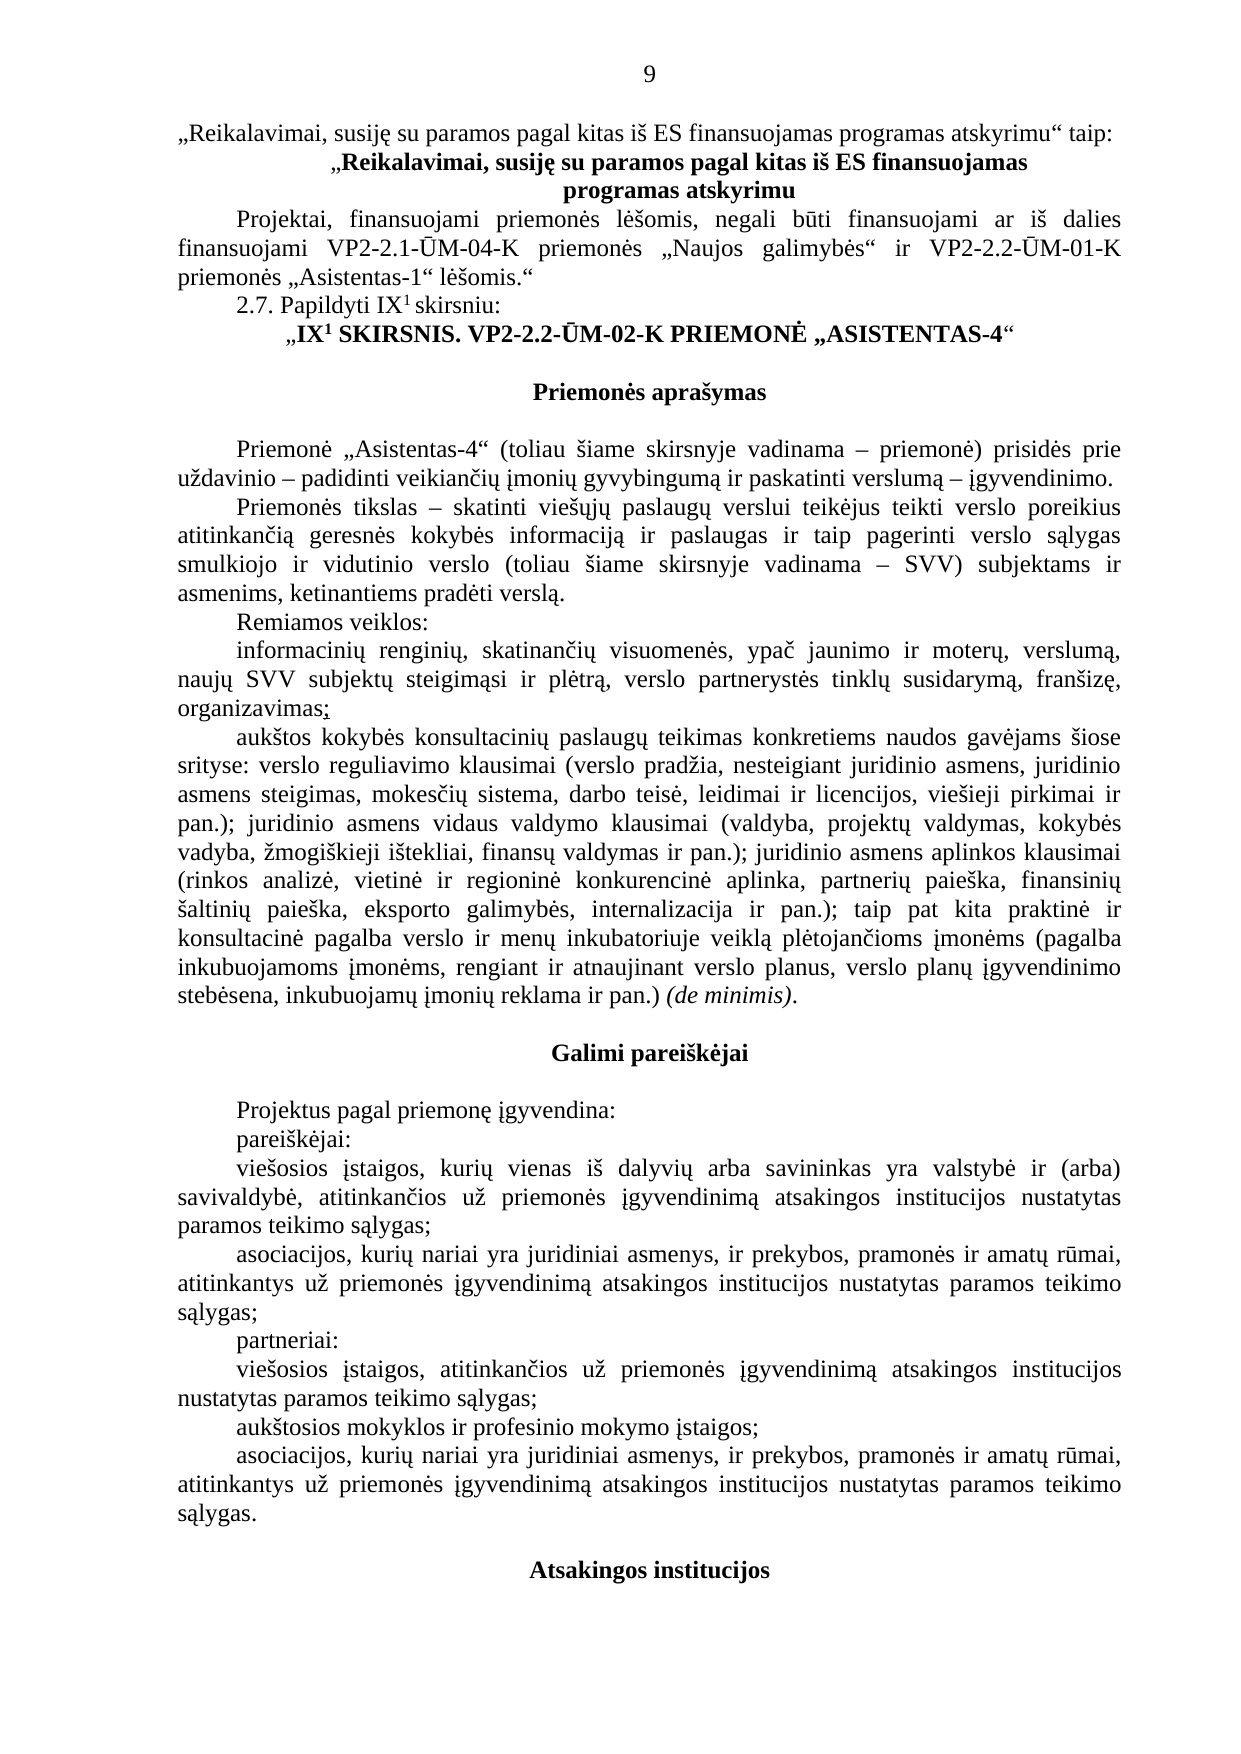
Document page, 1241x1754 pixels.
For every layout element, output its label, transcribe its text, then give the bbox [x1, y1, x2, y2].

text Projektus pagal priemonę įgyvendina: [177, 1096, 1122, 1124]
text aukštos kokybės konsultacinių paslaugų teikimas konkretiems naudos gavėjams šiose srityse: verslo reguliavimo klausimai (verslo pradžia, nesteigiant juridinio asmens, juridinio asmens steigimas, mokesčių sistema, darbo teisė, leidimai ir licencijos, viešieji pirkimai ir pan.); juridinio asmens vidaus valdymo klausimai (valdyba, projektų valdymas, kokybės vadyba, žmogiškieji ištekliai, finansų valdymas ir pan.); juridinio asmens aplinkos klausimai (rinkos analizė, vietinė ir regioninė konkurencinė aplinka, partnerių paieška, finansinių šaltinių paieška, eksporto galimybės, internalizacija ir pan.); taip pat kita praktinė ir konsultacinė pagalba verslo ir menų inkubatoriuje veiklą plėtojančioms įmonėms (pagalba inkubuojamoms įmonėms, rengiant ir atnaujinant verslo planus, verslo planų įgyvendinimo stebėsena, inkubuojamų įmonių reklama ir pan.) (de minimis). [177, 722, 1122, 1009]
text viešosios įstaigos, atitinkančios už priemonės įgyvendinimą atsakingos institucijos nustatytas paramos teikimo sąlygas; [177, 1354, 1122, 1412]
text Priemonės tikslas – skatinti viešųjų paslaugų verslui teikėjus teikti verslo poreikius atitinkančią geresnės kokybės informaciją ir paslaugas ir taip pagerinti verslo sąlygas smulkiojo ir vidutinio verslo (toliau šiame skirsnyje vadinama – SVV) subjektams ir asmenims, ketinantiems pradėti verslą. [177, 492, 1122, 607]
text „IX1 SKIRSNIS. VP2-2.2-ŪM-02-K priemonė „ASISTENTAS-4“ [177, 319, 1122, 348]
text Remiamos veiklos: [177, 607, 1122, 636]
text programas atskyrimu [177, 176, 1122, 204]
text Priemonės aprašymas [177, 377, 1122, 406]
text asociacijos, kurių nariai yra juridiniai asmenys, ir prekybos, pramonės ir amatų rūmai, atitinkantys už priemonės įgyvendinimą atsakingos institucijos nustatytas paramos teikimo sąlygas. [177, 1441, 1122, 1527]
text Projektai, finansuojami priemonės lėšomis, negali būti finansuojami ar iš dalies finansuojami VP2-2.1-ŪM-04-K priemonės „Naujos galimybės“ ir VP2-2.2-ŪM-01-K priemonės „Asistentas-1“ lėšomis.“ [177, 204, 1122, 291]
text Galimi pareiškėjai [177, 1038, 1122, 1067]
text Atsakingos institucijos [177, 1556, 1122, 1584]
text „Reikalavimai, susiję su paramos pagal kitas iš ES finansuojamas [177, 147, 1122, 176]
text 2.7. Papildyti IX1 skirsniu: [177, 291, 1122, 319]
text partneriai: [177, 1326, 1122, 1354]
text asociacijos, kurių nariai yra juridiniai asmenys, ir prekybos, pramonės ir amatų rūmai, atitinkantys už priemonės įgyvendinimą atsakingos institucijos nustatytas paramos teikimo sąlygas; [177, 1239, 1122, 1326]
text „Reikalavimai, susiję su paramos pagal kitas iš ES finansuojamas programas atskyrimu“ taip: [177, 118, 1122, 147]
text pareiškėjai: [177, 1124, 1122, 1153]
text viešosios įstaigos, kurių vienas iš dalyvių arba savininkas yra valstybė ir (arba) savivaldybė, atitinkančios už priemonės įgyvendinimą atsakingos institucijos nustatytas paramos teikimo sąlygas; [177, 1153, 1122, 1239]
text informacinių renginių, skatinančių visuomenės, ypač jaunimo ir moterų, verslumą, naujų SVV subjektų steigimąsi ir plėtrą, verslo partnerystės tinklų susidarymą, franšizę, organizavimas; [177, 636, 1122, 722]
text Priemonė „Asistentas-4“ (toliau šiame skirsnyje vadinama – priemonė) prisidės prie uždavinio – padidinti veikiančių įmonių gyvybingumą ir paskatinti verslumą – įgyvendinimo. [177, 434, 1122, 492]
text aukštosios mokyklos ir profesinio mokymo įstaigos; [177, 1412, 1122, 1441]
